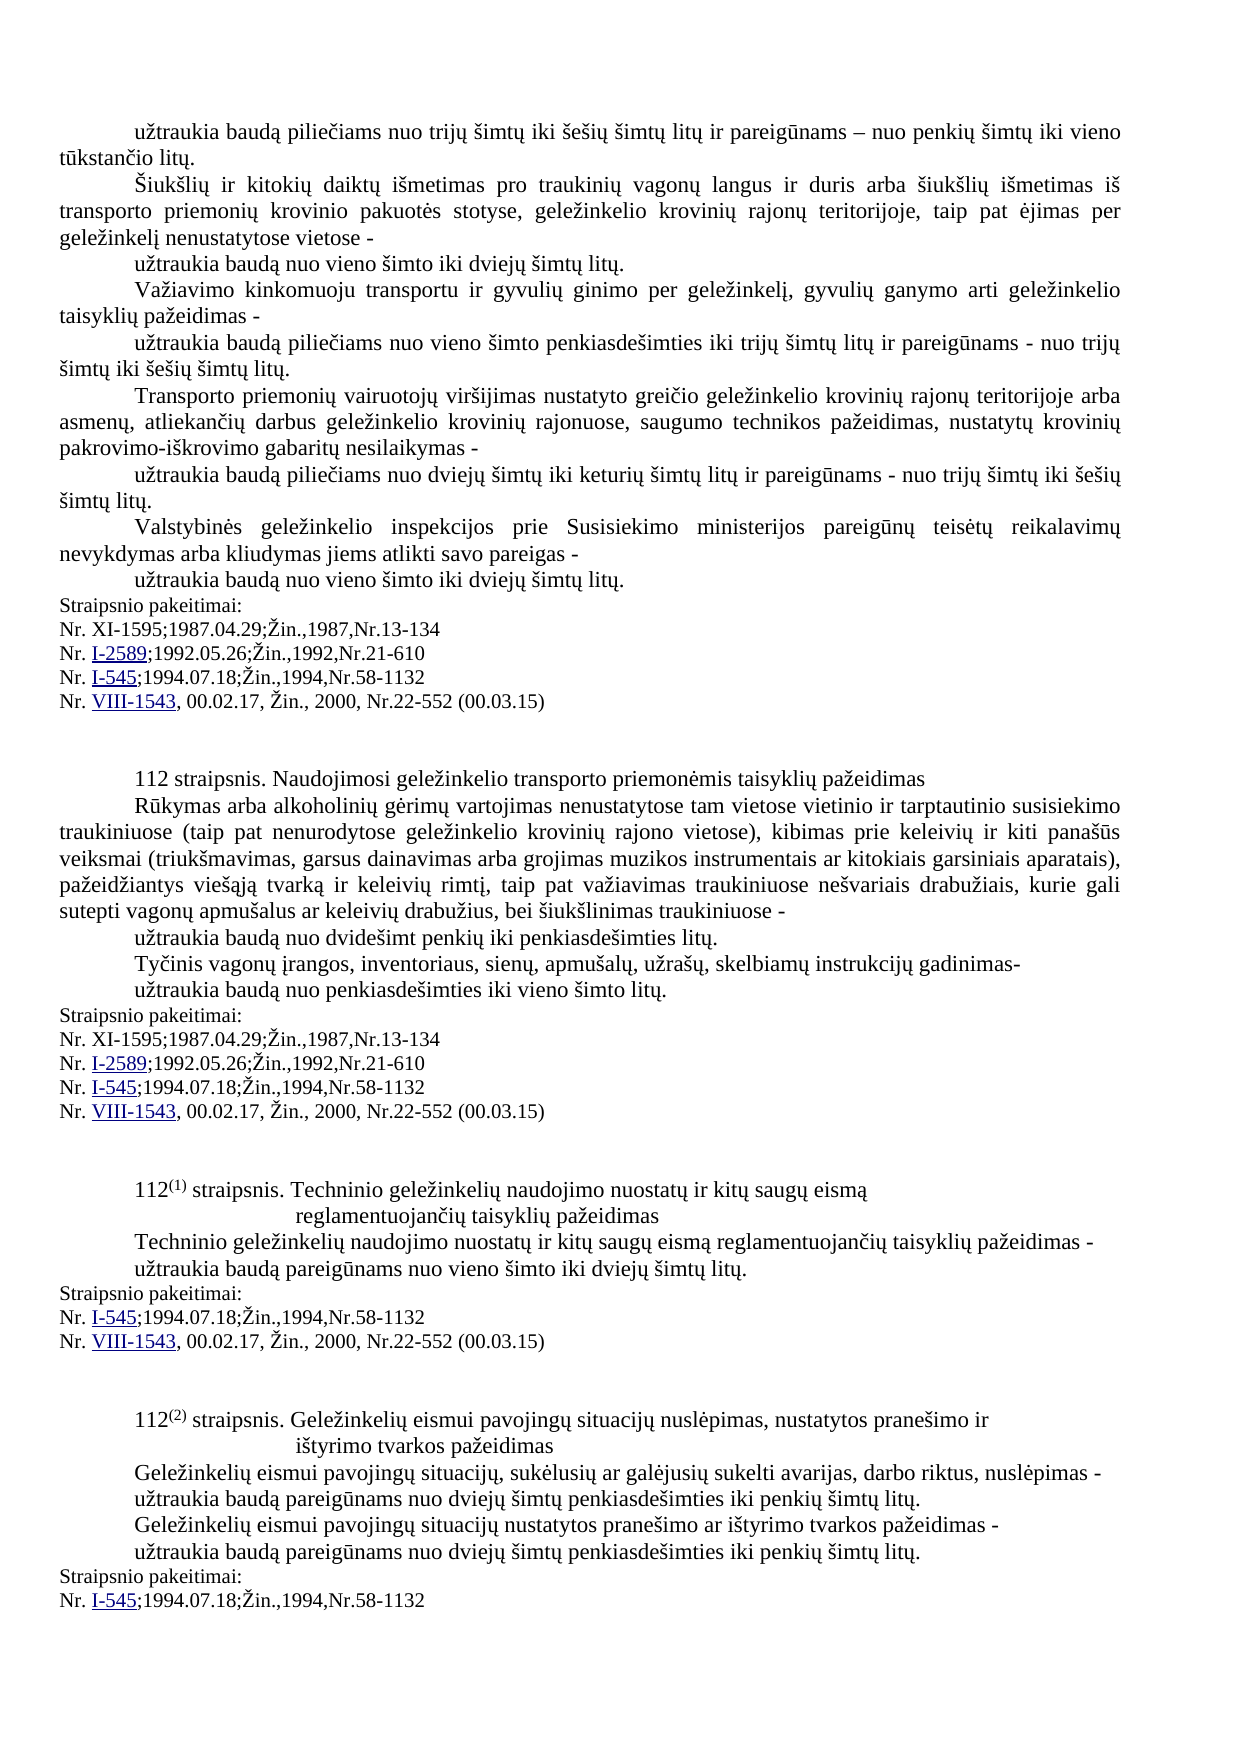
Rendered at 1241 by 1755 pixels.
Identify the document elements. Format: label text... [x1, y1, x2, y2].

text Nr. XI-1595;1987.04.29;Žin.,1987,Nr.13-134 [59, 1027, 1122, 1051]
text Straipsnio pakeitimai: [59, 1564, 1122, 1588]
text Geležinkelių eismui pavojingų situacijų, sukėlusių ar galėjusių sukelti avarijas, darbo riktus, nuslėpimas - [59, 1459, 1122, 1485]
text Nr. VIII-1543, 00.02.17, Žin., 2000, Nr.22-552 (00.03.15) [59, 1329, 1122, 1353]
text reglamentuojančių taisyklių pažeidimas [295, 1202, 1122, 1228]
text 112(2) straipsnis. Geležinkelių eismui pavojingų situacijų nuslėpimas, nustatytos pranešimo ir [134, 1406, 1122, 1432]
text ištyrimo tvarkos pažeidimas [295, 1432, 1122, 1459]
text Važiavimo kinkomuoju transportu ir gyvulių ginimo per geležinkelį, gyvulių ganymo arti geležinkelio taisyklių pažeidimas - [59, 276, 1122, 329]
text užtraukia baudą nuo dvidešimt penkių iki penkiasdešimties litų. [59, 924, 1122, 950]
text Tyčinis vagonų įrangos, inventoriaus, sienų, apmušalų, užrašų, skelbiamų instrukcijų gadinimas- [59, 950, 1122, 976]
text Nr. I-545;1994.07.18;Žin.,1994,Nr.58-1132 [59, 665, 1122, 689]
text Nr. I-2589;1992.05.26;Žin.,1992,Nr.21-610 [59, 1051, 1122, 1075]
text Nr. I-545;1994.07.18;Žin.,1994,Nr.58-1132 [59, 1588, 1122, 1612]
text užtraukia baudą piliečiams nuo trijų šimtų iki šešių šimtų litų ir pareigūnams – nuo penkių šimtų iki vieno tūkstančio litų. [59, 118, 1122, 171]
text Nr. I-545;1994.07.18;Žin.,1994,Nr.58-1132 [59, 1305, 1122, 1329]
text Nr. I-2589;1992.05.26;Žin.,1992,Nr.21-610 [59, 641, 1122, 665]
text Transporto priemonių vairuotojų viršijimas nustatyto greičio geležinkelio krovinių rajonų teritorijoje arba asmenų, atliekančių darbus geležinkelio krovinių rajonuose, saugumo technikos pažeidimas, nustatytų krovinių pakrovimo-iškrovimo gabaritų nesilaikymas - [59, 382, 1122, 461]
text Straipsnio pakeitimai: [59, 1281, 1122, 1305]
text Straipsnio pakeitimai: [59, 1003, 1122, 1027]
text Valstybinės geležinkelio inspekcijos prie Susisiekimo ministerijos pareigūnų teisėtų reikalavimų nevykdymas arba kliudymas jiems atlikti savo pareigas - [59, 513, 1122, 566]
text 112 straipsnis. Naudojimosi geležinkelio transporto priemonėmis taisyklių pažeidimas [134, 766, 1122, 792]
text Nr. VIII-1543, 00.02.17, Žin., 2000, Nr.22-552 (00.03.15) [59, 689, 1122, 713]
text Šiukšlių ir kitokių daiktų išmetimas pro traukinių vagonų langus ir duris arba šiukšlių išmetimas iš transporto priemonių krovinio pakuotės stotyse, geležinkelio krovinių rajonų teritorijoje, taip pat ėjimas per geležinkelį nenustatytose vietose - [59, 171, 1122, 250]
text Rūkymas arba alkoholinių gėrimų vartojimas nenustatytose tam vietose vietinio ir tarptautinio susisiekimo traukiniuose (taip pat nenurodytose geležinkelio krovinių rajono vietose), kibimas prie keleivių ir kiti panašūs veiksmai (triukšmavimas, garsus dainavimas arba grojimas muzikos instrumentais ar kitokiais garsiniais aparatais), pažeidžiantys viešąją tvarką ir keleivių rimtį, taip pat važiavimas traukiniuose nešvariais drabužiais, kurie gali sutepti vagonų apmušalus ar keleivių drabužius, bei šiukšlinimas traukiniuose - [59, 792, 1122, 924]
text užtraukia baudą pareigūnams nuo dviejų šimtų penkiasdešimties iki penkių šimtų litų. [59, 1538, 1122, 1564]
text Techninio geležinkelių naudojimo nuostatų ir kitų saugų eismą reglamentuojančių taisyklių pažeidimas - [59, 1228, 1122, 1255]
text užtraukia baudą piliečiams nuo dviejų šimtų iki keturių šimtų litų ir pareigūnams - nuo trijų šimtų iki šešių šimtų litų. [59, 461, 1122, 513]
text užtraukia baudą nuo vieno šimto iki dviejų šimtų litų. [59, 250, 1122, 276]
text Nr. XI-1595;1987.04.29;Žin.,1987,Nr.13-134 [59, 617, 1122, 641]
text Geležinkelių eismui pavojingų situacijų nustatytos pranešimo ar ištyrimo tvarkos pažeidimas - [59, 1511, 1122, 1538]
text užtraukia baudą nuo vieno šimto iki dviejų šimtų litų. [59, 566, 1122, 592]
text užtraukia baudą pareigūnams nuo vieno šimto iki dviejų šimtų litų. [59, 1255, 1122, 1281]
text užtraukia baudą nuo penkiasdešimties iki vieno šimto litų. [59, 976, 1122, 1003]
text užtraukia baudą pareigūnams nuo dviejų šimtų penkiasdešimties iki penkių šimtų litų. [59, 1485, 1122, 1511]
text Nr. I-545;1994.07.18;Žin.,1994,Nr.58-1132 [59, 1075, 1122, 1099]
text Straipsnio pakeitimai: [59, 592, 1122, 617]
text Nr. VIII-1543, 00.02.17, Žin., 2000, Nr.22-552 (00.03.15) [59, 1099, 1122, 1123]
text užtraukia baudą piliečiams nuo vieno šimto penkiasdešimties iki trijų šimtų litų ir pareigūnams - nuo trijų šimtų iki šešių šimtų litų. [59, 329, 1122, 382]
text 112(1) straipsnis. Techninio geležinkelių naudojimo nuostatų ir kitų saugų eismą [134, 1176, 1122, 1202]
